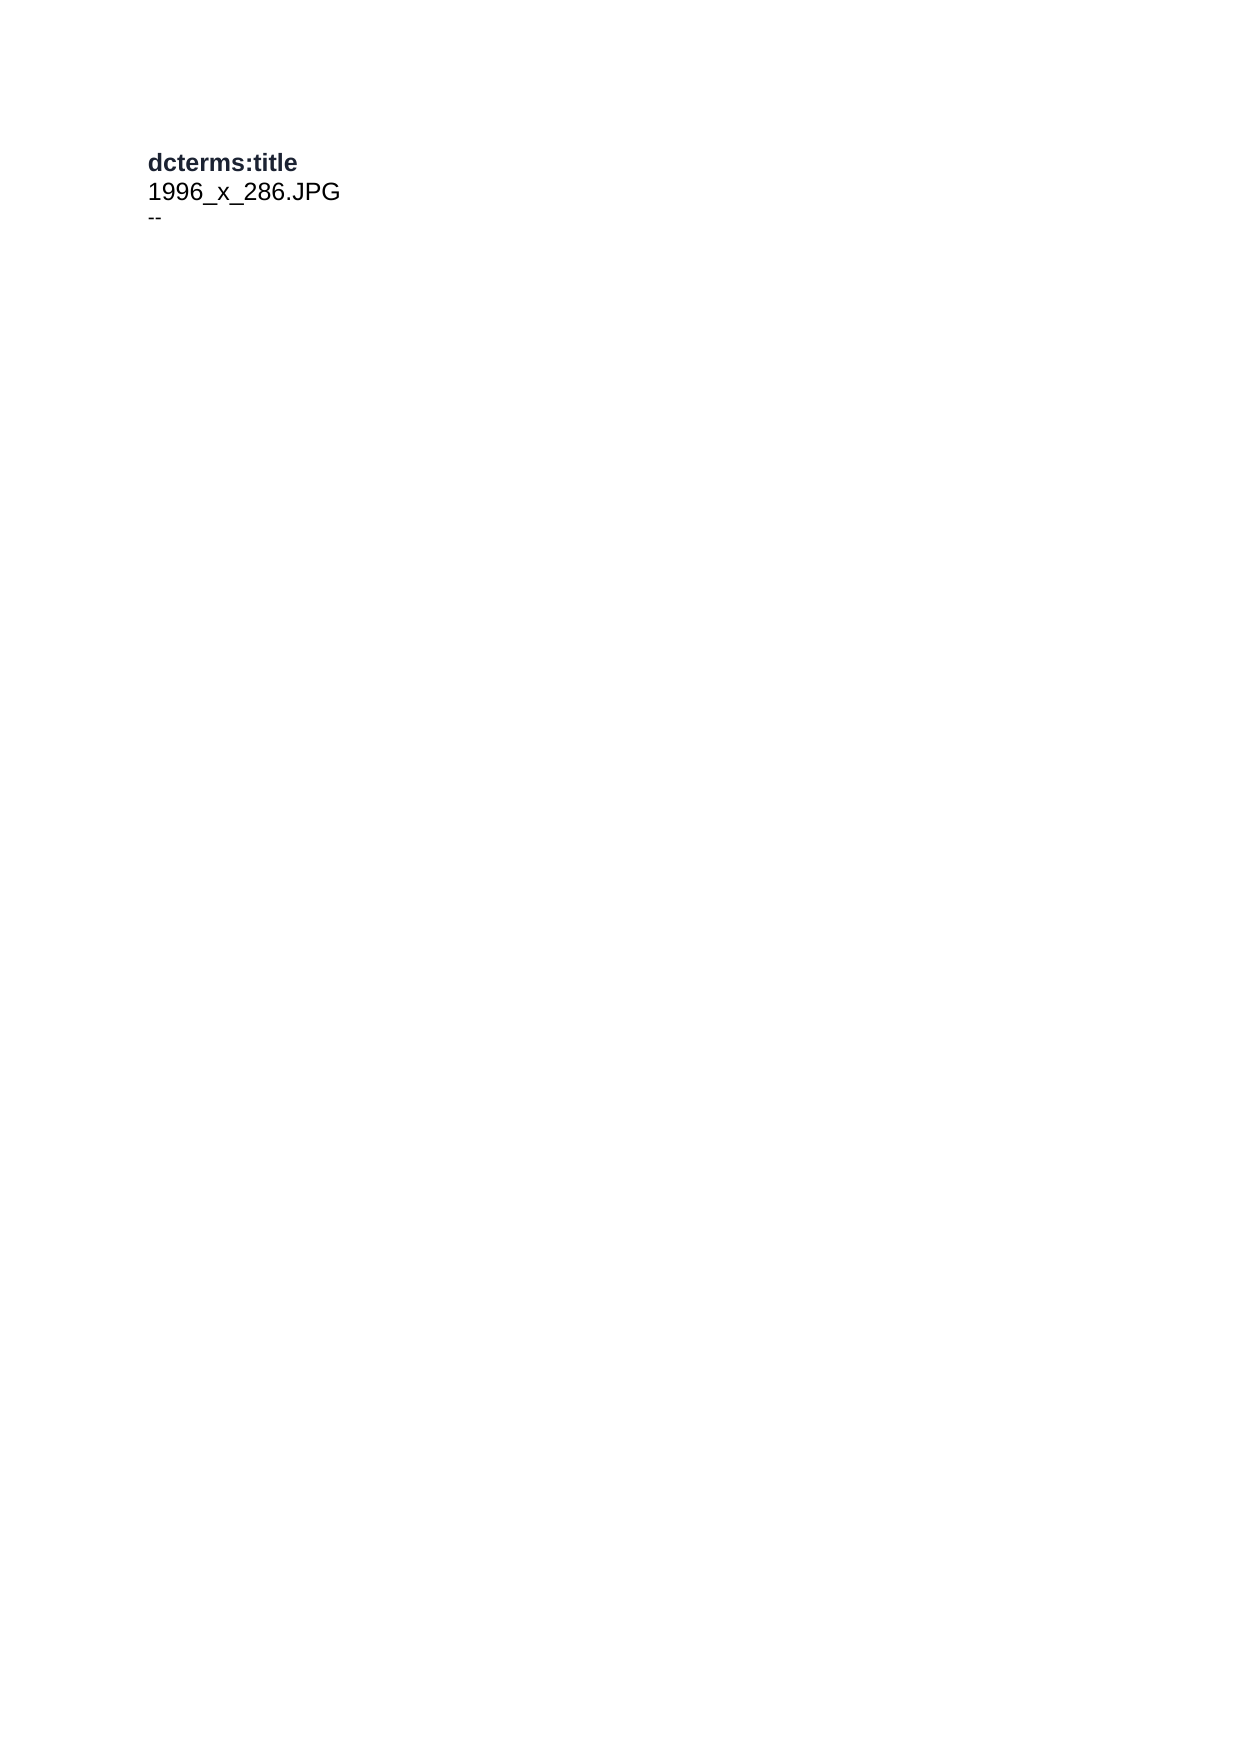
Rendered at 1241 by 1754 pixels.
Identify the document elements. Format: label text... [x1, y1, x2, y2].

text -- [148, 205, 1092, 229]
text dcterms:title [148, 148, 1092, 176]
text 1996_x_286.JPG [148, 176, 1092, 205]
